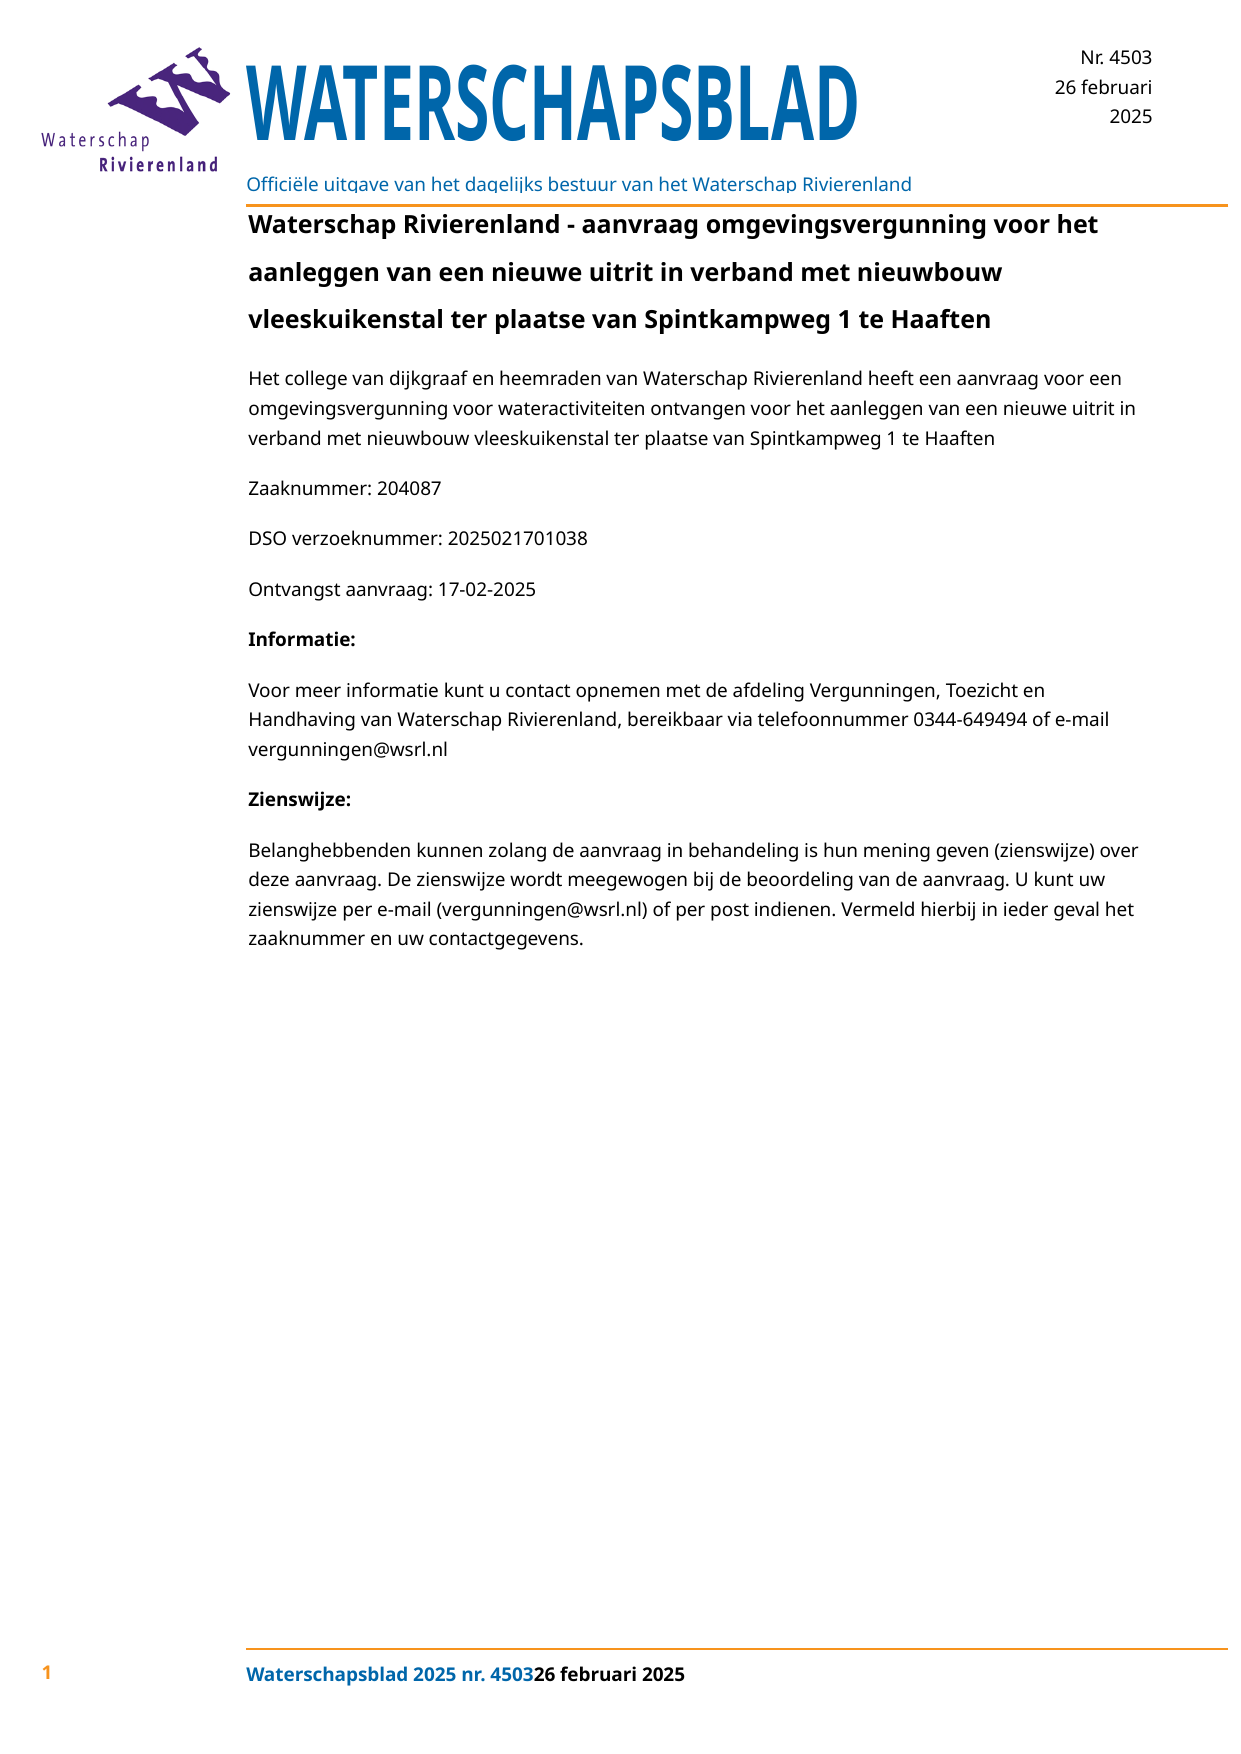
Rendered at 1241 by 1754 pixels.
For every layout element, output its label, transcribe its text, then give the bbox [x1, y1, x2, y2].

text Zienswijze: [248, 786, 1152, 812]
text DSO verzoeknummer: 2025021701038 [248, 526, 1152, 551]
text Zaaknummer: 204087 [248, 475, 1152, 501]
text Voor meer informatie kunt u contact opnemen met de afdeling Vergunningen, Toezicht en Handhaving van Waterschap Rivierenland, bereikbaar via telefoonnummer 0344-649494 of e-mail vergunningen@wsrl.nl [248, 677, 1152, 762]
text Ontvangst aanvraag: 17-02-2025 [248, 576, 1152, 602]
text Waterschap Rivierenland - aanvraag omgevingsvergunning voor het aanleggen van een nieuwe uitrit in verband met nieuwbouw vleeskuikenstal ter plaatse van Spintkampweg 1 te Haaften [248, 207, 1152, 336]
text Belanghebbenden kunnen zolang de aanvraag in behandeling is hun mening geven (zienswijze) over deze aanvraag. De zienswijze wordt meegewogen bij de beoordeling van de aanvraag. U kunt uw zienswijze per e-mail (vergunningen@wsrl.nl) of per post indienen. Vermeld hierbij in ieder geval het zaaknummer en uw contactgegevens. [248, 837, 1152, 951]
text Het college van dijkgraaf en heemraden van Waterschap Rivierenland heeft een aanvraag voor een omgevingsvergunning voor wateractiviteiten ontvangen voor het aanleggen van een nieuwe uitrit in verband met nieuwbouw vleeskuikenstal ter plaatse van Spintkampweg 1 te Haaften [248, 366, 1152, 450]
picture [41, 47, 231, 172]
text Informatie: [248, 626, 1152, 652]
